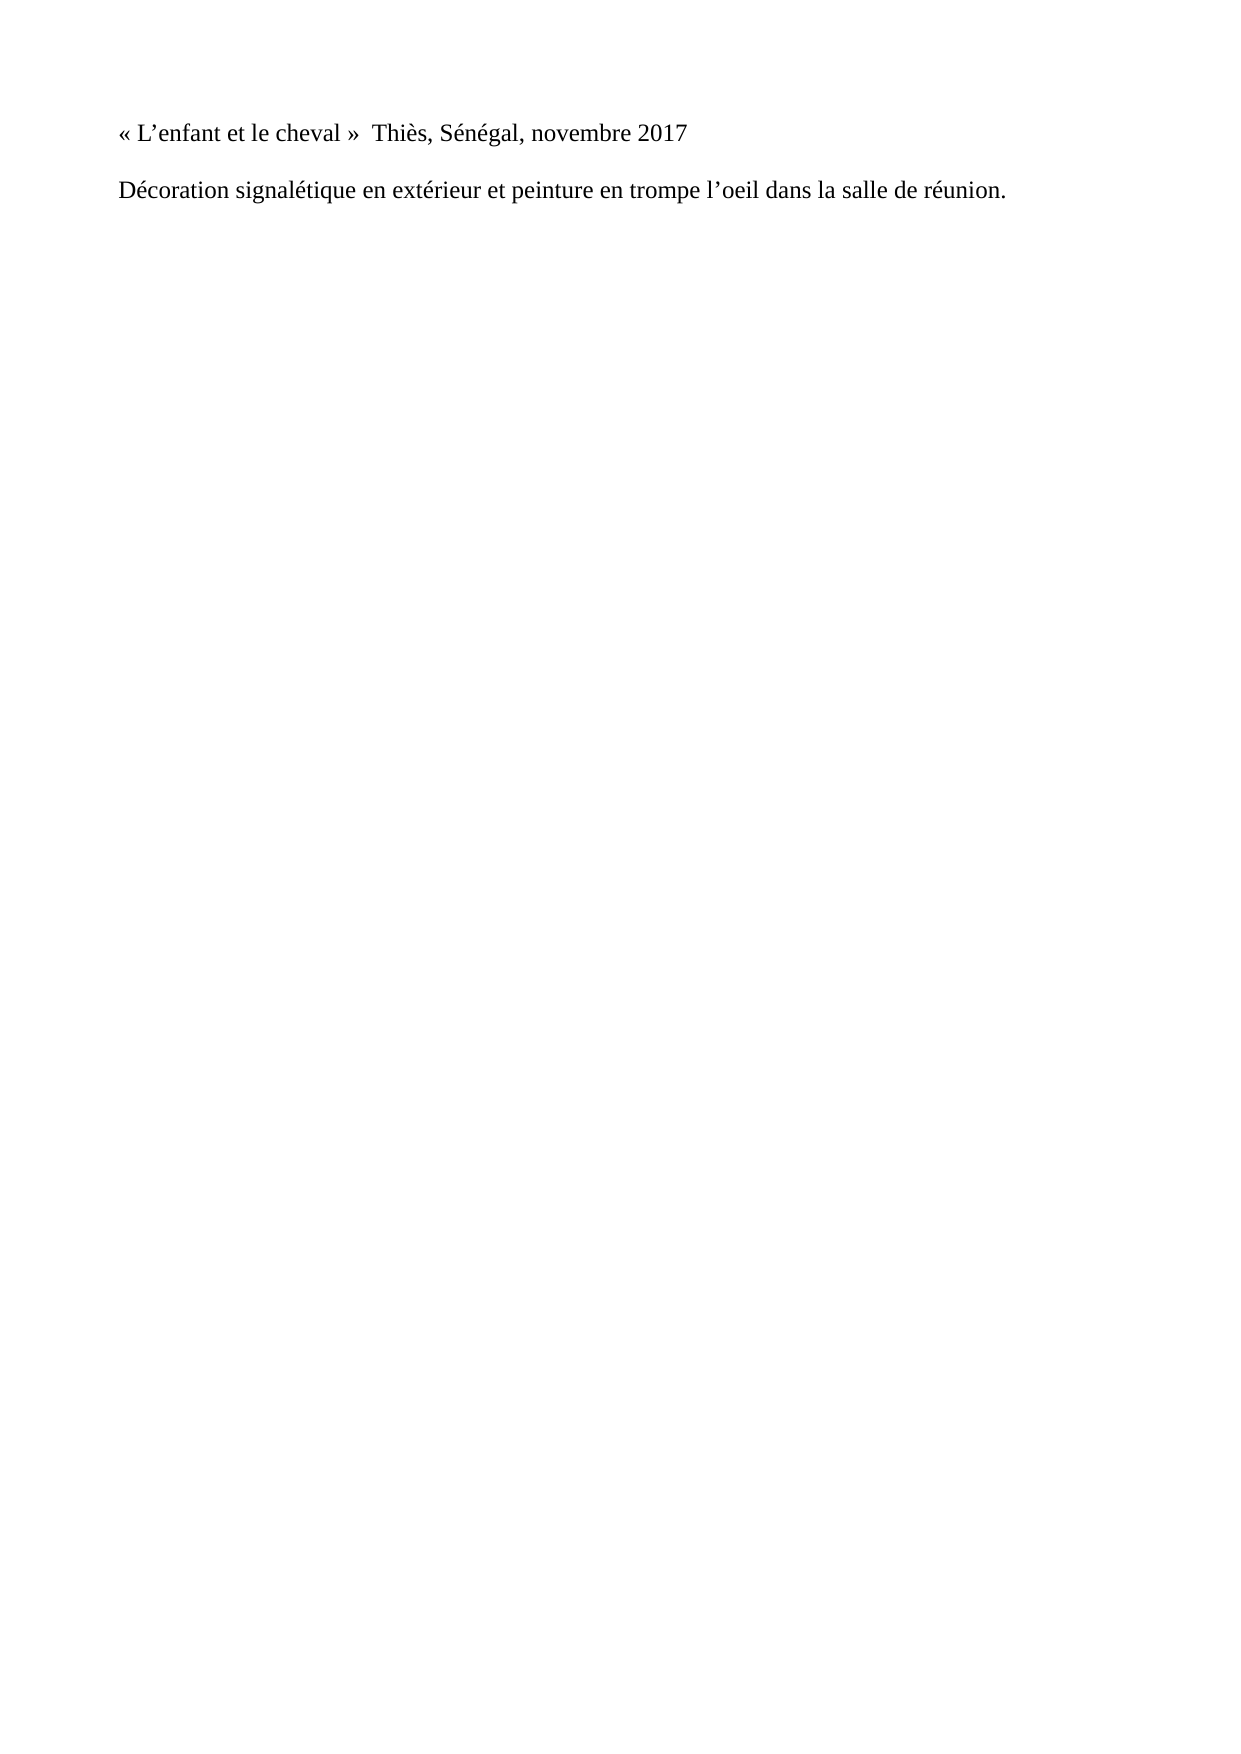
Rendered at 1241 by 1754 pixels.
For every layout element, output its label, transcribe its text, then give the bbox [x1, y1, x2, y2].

text « L’enfant et le cheval » Thiès, Sénégal, novembre 2017 [118, 118, 1122, 147]
text Décoration signalétique en extérieur et peinture en trompe l’oeil dans la salle de réunion. [118, 176, 1122, 204]
